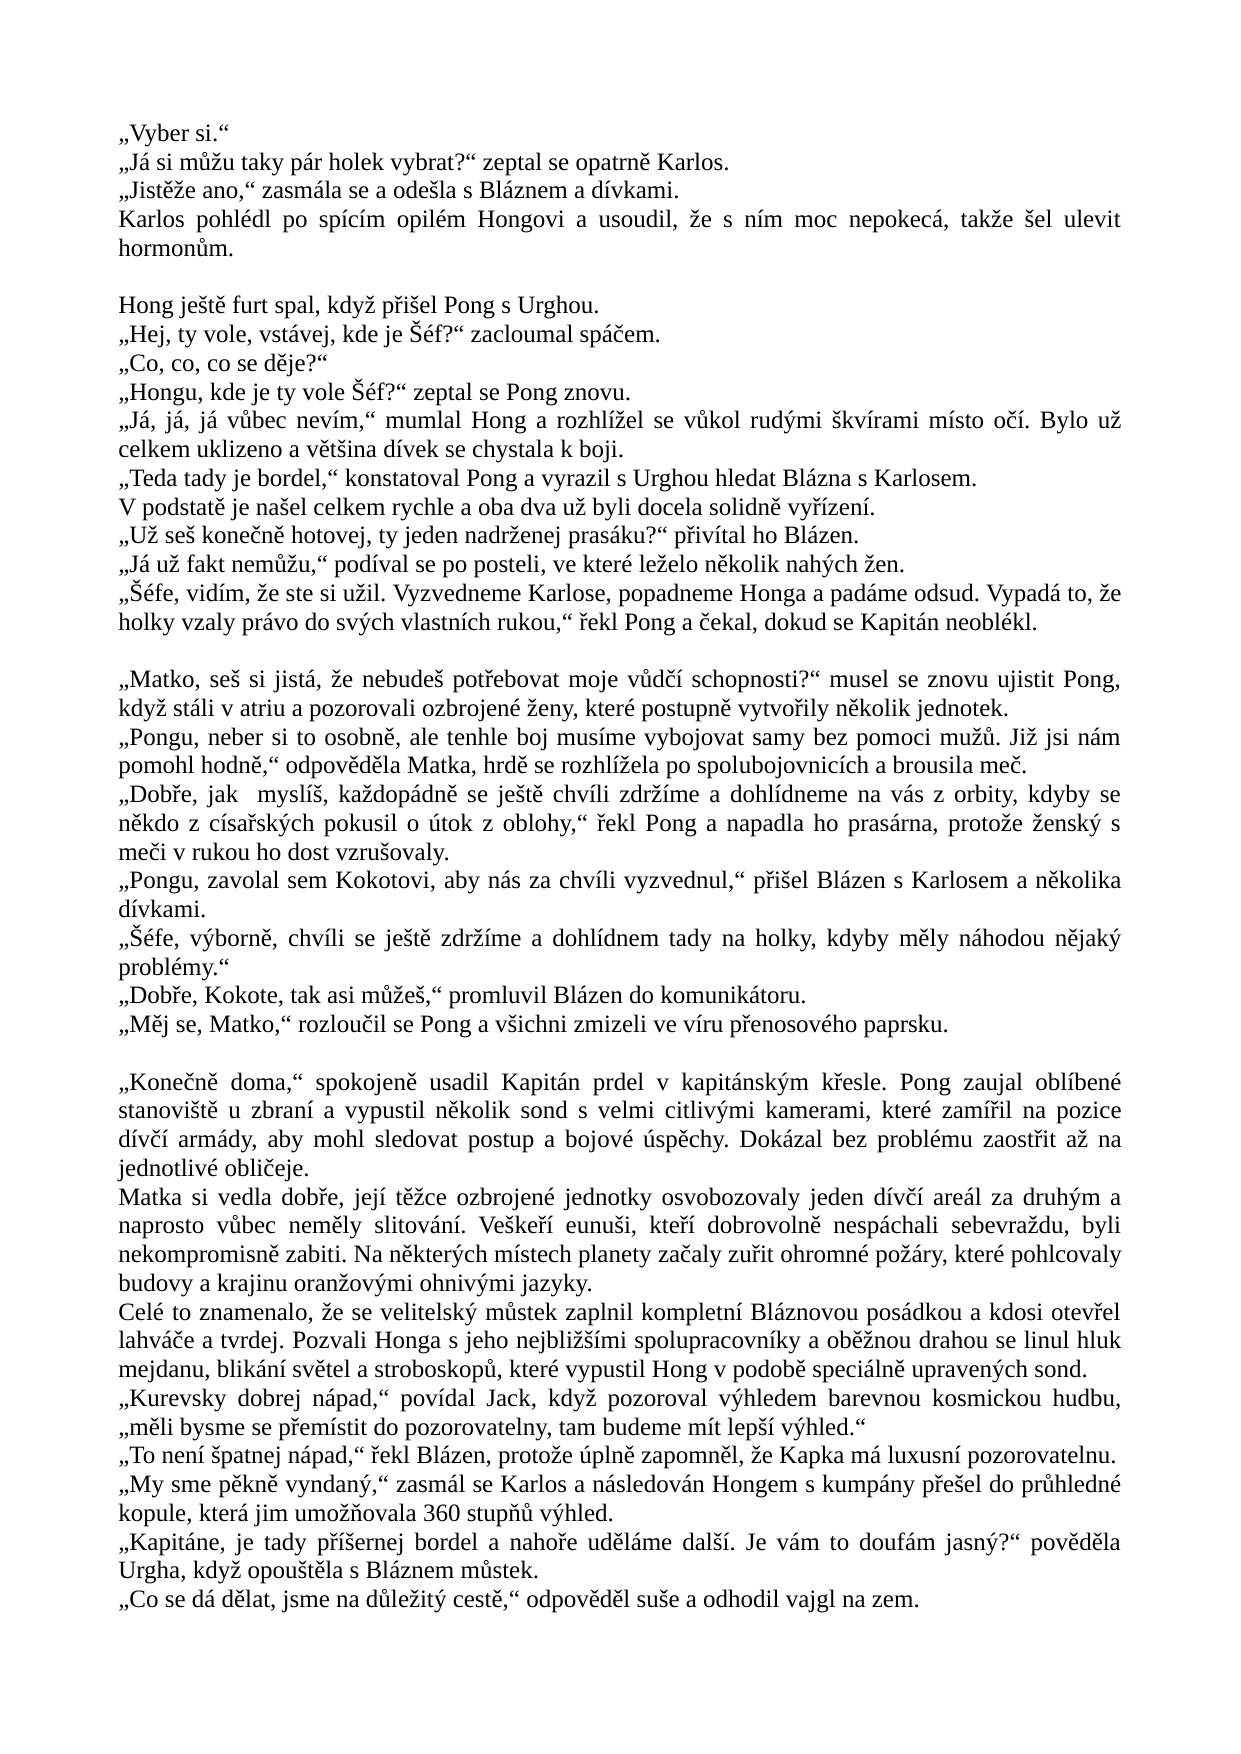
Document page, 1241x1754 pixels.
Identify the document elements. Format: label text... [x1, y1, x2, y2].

text „Co se dá dělat, jsme na důležitý cestě,“ odpověděl suše a odhodil vajgl na zem. [118, 1584, 1122, 1613]
text Karlos pohlédl po spícím opilém Hongovi a usoudil, že s ním moc nepokecá, takže šel ulevit hormonům. [118, 204, 1122, 262]
text „Pongu, neber si to osobně, ale tenhle boj musíme vybojovat samy bez pomoci mužů. Již jsi nám pomohl hodně,“ odpověděla Matka, hrdě se rozhlížela po spolubojovnicích a brousila meč. [118, 722, 1122, 779]
text „Kurevsky dobrej nápad,“ povídal Jack, když pozoroval výhledem barevnou kosmickou hudbu, „měli bysme se přemístit do pozorovatelny, tam budeme mít lepší výhled.“ [118, 1383, 1122, 1441]
text Matka si vedla dobře, její těžce ozbrojené jednotky osvobozovaly jeden dívčí areál za druhým a naprosto vůbec neměly slitování. Veškeří eunuši, kteří dobrovolně nespáchali sebevraždu, byli nekompromisně zabiti. Na některých místech planety začaly zuřit ohromné požáry, které pohlcovaly budovy a krajinu oranžovými ohnivými jazyky. [118, 1182, 1122, 1297]
text „Já, já, já vůbec nevím,“ mumlal Hong a rozhlížel se vůkol rudými škvírami místo očí. Bylo už celkem uklizeno a většina dívek se chystala k boji. [118, 406, 1122, 463]
text V podstatě je našel celkem rychle a oba dva už byli docela solidně vyřízení. [118, 492, 1122, 521]
text „Hej, ty vole, vstávej, kde je Šéf?“ zacloumal spáčem. [118, 319, 1122, 348]
text „Kapitáne, je tady příšernej bordel a nahoře uděláme další. Je vám to doufám jasný?“ pověděla Urgha, když opouštěla s Bláznem můstek. [118, 1527, 1122, 1584]
text „Teda tady je bordel,“ konstatoval Pong a vyrazil s Urghou hledat Blázna s Karlosem. [118, 463, 1122, 492]
text „To není špatnej nápad,“ řekl Blázen, protože úplně zapomněl, že Kapka má luxusní pozorovatelnu. [118, 1441, 1122, 1469]
text „Konečně doma,“ spokojeně usadil Kapitán prdel v kapitánským křesle. Pong zaujal oblíbené stanoviště u zbraní a vypustil několik sond s velmi citlivými kamerami, které zamířil na pozice dívčí armády, aby mohl sledovat postup a bojové úspěchy. Dokázal bez problému zaostřit až na jednotlivé obličeje. [118, 1067, 1122, 1182]
text „Matko, seš si jistá, že nebudeš potřebovat moje vůdčí schopnosti?“ musel se znovu ujistit Pong, když stáli v atriu a pozorovali ozbrojené ženy, které postupně vytvořily několik jednotek. [118, 664, 1122, 722]
text „Já už fakt nemůžu,“ podíval se po posteli, ve které leželo několik nahých žen. [118, 549, 1122, 578]
text „My sme pěkně vyndaný,“ zasmál se Karlos a následován Hongem s kumpány přešel do průhledné kopule, která jim umožňovala 360 stupňů výhled. [118, 1469, 1122, 1527]
text „Měj se, Matko,“ rozloučil se Pong a všichni zmizeli ve víru přenosového paprsku. [118, 1009, 1122, 1038]
text „Já si můžu taky pár holek vybrat?“ zeptal se opatrně Karlos. [118, 147, 1122, 176]
text „Dobře, jak myslíš, každopádně se ještě chvíli zdržíme a dohlídneme na vás z orbity, kdyby se někdo z císařských pokusil o útok z oblohy,“ řekl Pong a napadla ho prasárna, protože ženský s meči v rukou ho dost vzrušovaly. [118, 779, 1122, 866]
text „Jistěže ano,“ zasmála se a odešla s Bláznem a dívkami. [118, 176, 1122, 204]
text „Šéfe, výborně, chvíli se ještě zdržíme a dohlídnem tady na holky, kdyby měly náhodou nějaký problémy.“ [118, 923, 1122, 981]
text „Šéfe, vidím, že ste si užil. Vyzvedneme Karlose, popadneme Honga a padáme odsud. Vypadá to, že holky vzaly právo do svých vlastních rukou,“ řekl Pong a čekal, dokud se Kapitán neoblékl. [118, 578, 1122, 636]
text Celé to znamenalo, že se velitelský můstek zaplnil kompletní Bláznovou posádkou a kdosi otevřel lahváče a tvrdej. Pozvali Honga s jeho nejbližšími spolupracovníky a oběžnou drahou se linul hluk mejdanu, blikání světel a stroboskopů, které vypustil Hong v podobě speciálně upravených sond. [118, 1297, 1122, 1383]
text „Už seš konečně hotovej, ty jeden nadrženej prasáku?“ přivítal ho Blázen. [118, 521, 1122, 549]
text „Dobře, Kokote, tak asi můžeš,“ promluvil Blázen do komunikátoru. [118, 981, 1122, 1009]
text „Pongu, zavolal sem Kokotovi, aby nás za chvíli vyzvednul,“ přišel Blázen s Karlosem a několika dívkami. [118, 866, 1122, 923]
text „Vyber si.“ [118, 118, 1122, 147]
text Hong ještě furt spal, když přišel Pong s Urghou. [118, 291, 1122, 319]
text „Hongu, kde je ty vole Šéf?“ zeptal se Pong znovu. [118, 377, 1122, 406]
text „Co, co, co se děje?“ [118, 348, 1122, 377]
